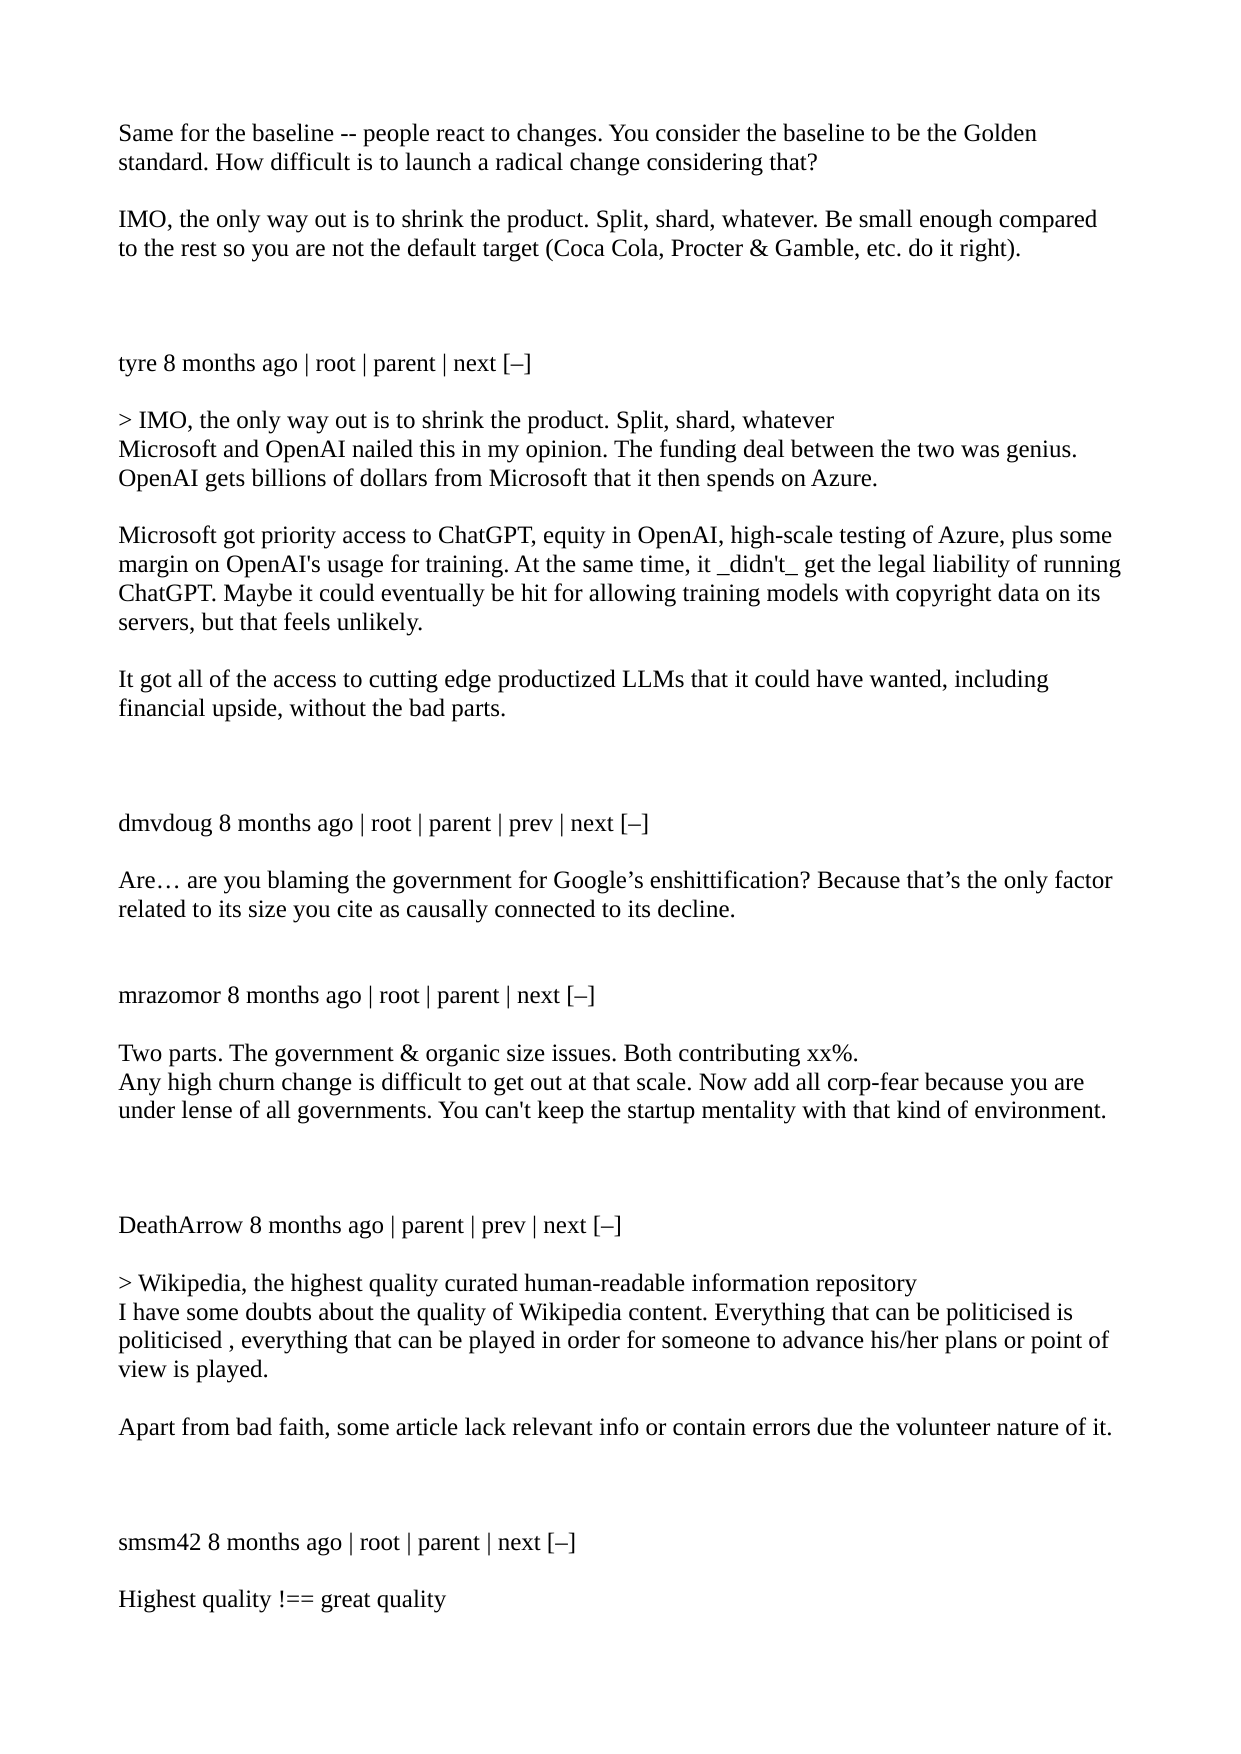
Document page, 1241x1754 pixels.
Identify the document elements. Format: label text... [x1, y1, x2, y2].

text Microsoft and OpenAI nailed this in my opinion. The funding deal between the two was genius. OpenAI gets billions of dollars from Microsoft that it then spends on Azure. [118, 434, 1122, 492]
text DeathArrow 8 months ago | parent | prev | next [–] [118, 1211, 1122, 1239]
text I have some doubts about the quality of Wikipedia content. Everything that can be politicised is politicised , everything that can be played in order for someone to advance his/her plans or point of view is played. [118, 1297, 1122, 1383]
text Highest quality !== great quality [118, 1584, 1122, 1613]
text tyre 8 months ago | root | parent | next [–] [118, 348, 1122, 377]
text > Wikipedia, the highest quality curated human-readable information repository [118, 1268, 1122, 1297]
text Are… are you blaming the government for Google’s enshittification? Because that’s the only factor related to its size you cite as causally connected to its decline. [118, 866, 1122, 923]
text Any high churn change is difficult to get out at that scale. Now add all corp-fear because you are under lense of all governments. You can't keep the startup mentality with that kind of environment. [118, 1067, 1122, 1124]
text mrazomor 8 months ago | root | parent | next [–] [118, 981, 1122, 1009]
text Apart from bad faith, some article lack relevant info or contain errors due the volunteer nature of it. [118, 1412, 1122, 1441]
text smsm42 8 months ago | root | parent | next [–] [118, 1527, 1122, 1556]
text > IMO, the only way out is to shrink the product. Split, shard, whatever [118, 406, 1122, 434]
text dmvdoug 8 months ago | root | parent | prev | next [–] [118, 808, 1122, 837]
text IMO, the only way out is to shrink the product. Split, shard, whatever. Be small enough compared to the rest so you are not the default target (Coca Cola, Procter & Gamble, etc. do it right). [118, 204, 1122, 262]
text Same for the baseline -- people react to changes. You consider the baseline to be the Golden standard. How difficult is to launch a radical change considering that? [118, 118, 1122, 176]
text Microsoft got priority access to ChatGPT, equity in OpenAI, high-scale testing of Azure, plus some margin on OpenAI's usage for training. At the same time, it _didn't_ get the legal liability of running ChatGPT. Maybe it could eventually be hit for allowing training models with copyright data on its servers, but that feels unlikely. [118, 521, 1122, 636]
text It got all of the access to cutting edge productized LLMs that it could have wanted, including financial upside, without the bad parts. [118, 664, 1122, 722]
text Two parts. The government & organic size issues. Both contributing xx%. [118, 1038, 1122, 1067]
